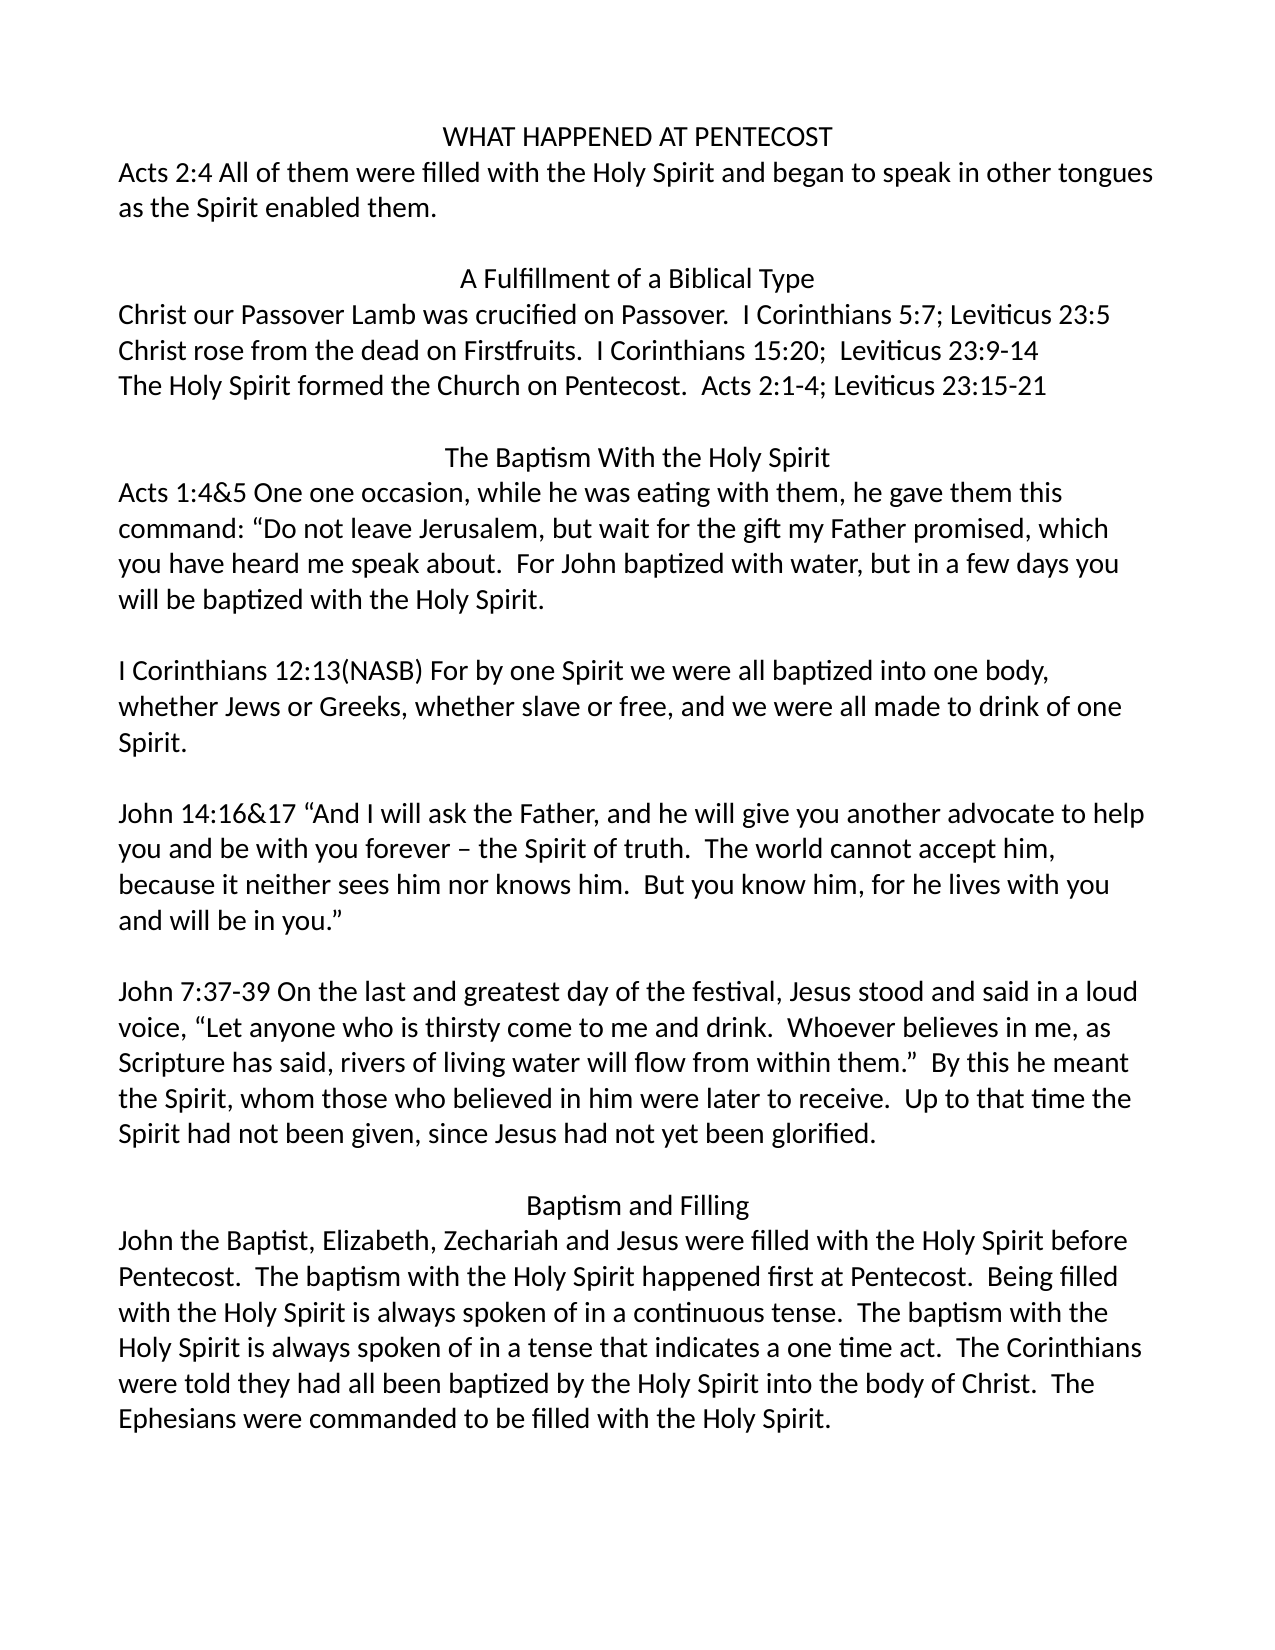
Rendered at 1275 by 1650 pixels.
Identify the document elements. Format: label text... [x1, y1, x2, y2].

text The Baptism With the Holy Spirit [118, 439, 1157, 474]
text WHAT HAPPENED AT PENTECOST [118, 118, 1157, 154]
text Acts 2:4 All of them were filled with the Holy Spirit and began to speak in other tongues as the Spirit enabled them. [118, 154, 1157, 225]
text John the Baptist, Elizabeth, Zechariah and Jesus were filled with the Holy Spirit before Pentecost. The baptism with the Holy Spirit happened first at Pentecost. Being filled with the Holy Spirit is always spoken of in a continuous tense. The baptism with the Holy Spirit is always spoken of in a tense that indicates a one time act. The Corinthians were told they had all been baptized by the Holy Spirit into the body of Christ. The Ephesians were commanded to be filled with the Holy Spirit. [118, 1222, 1157, 1436]
text Christ our Passover Lamb was crucified on Passover. I Corinthians 5:7; Leviticus 23:5 [118, 296, 1157, 332]
text A Fulfillment of a Biblical Type [118, 261, 1157, 296]
text The Holy Spirit formed the Church on Pentecost. Acts 2:1-4; Leviticus 23:15-21 [118, 367, 1157, 403]
text Acts 1:4&5 One one occasion, while he was eating with them, he gave them this command: “Do not leave Jerusalem, but wait for the gift my Father promised, which you have heard me speak about. For John baptized with water, but in a few days you will be baptized with the Holy Spirit. [118, 474, 1157, 617]
text John 14:16&17 “And I will ask the Father, and he will give you another advocate to help you and be with you forever – the Spirit of truth. The world cannot accept him, because it neither sees him nor knows him. But you know him, for he lives with you and will be in you.” [118, 795, 1157, 937]
text Christ rose from the dead on Firstfruits. I Corinthians 15:20; Leviticus 23:9-14 [118, 332, 1157, 367]
text John 7:37-39 On the last and greatest day of the festival, Jesus stood and said in a loud voice, “Let anyone who is thirsty come to me and drink. Whoever believes in me, as Scripture has said, rivers of living water will flow from within them.” By this he meant the Spirit, whom those who believed in him were later to receive. Up to that time the Spirit had not been given, since Jesus had not yet been glorified. [118, 973, 1157, 1151]
text Baptism and Filling [118, 1187, 1157, 1222]
text I Corinthians 12:13(NASB) For by one Spirit we were all baptized into one body, whether Jews or Greeks, whether slave or free, and we were all made to drink of one Spirit. [118, 652, 1157, 759]
